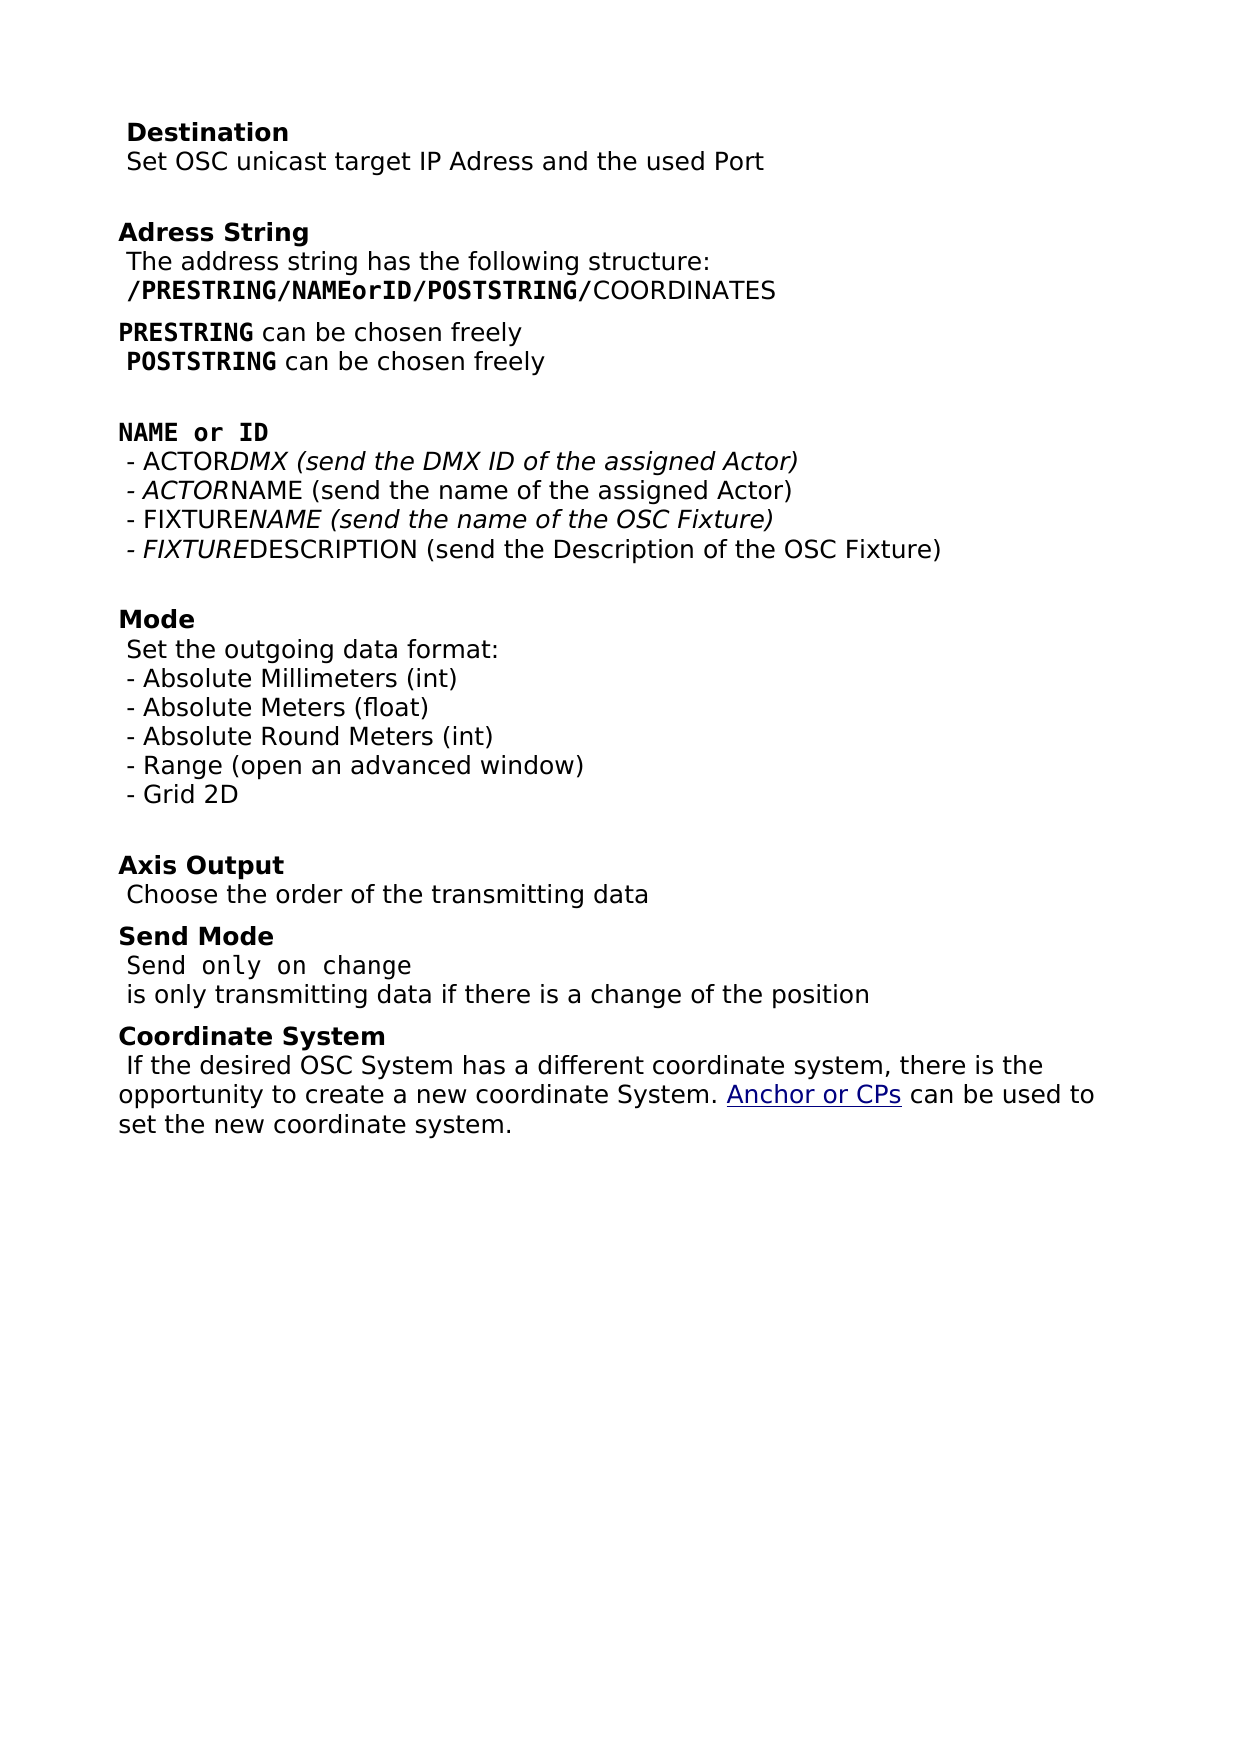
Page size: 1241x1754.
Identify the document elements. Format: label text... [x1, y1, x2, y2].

text Axis Output Choose the order of the transmitting data [118, 851, 1122, 910]
text Adress String The address string has the following structure: /PRESTRING/NAMEorID/POSTSTRING/COORDINATES [118, 218, 1122, 306]
text Coordinate System If the desired OSC System has a different coordinate system, there is the opportunity to create a new coordinate System. Anchor or CPs can be used to set the new coordinate system. [118, 1022, 1122, 1168]
text Mode Set the outgoing data format: - Absolute Millimeters (int) - Absolute Meters (float) - Absolute Round Meters (int) - Range (open an advanced window) - Grid 2D [118, 606, 1122, 839]
text PRESTRING can be chosen freely POSTSTRING can be chosen freely [118, 318, 1122, 406]
text NAME or ID - ACTORDMX (send the DMX ID of the assigned Actor) - ACTORNAME (send the name of the assigned Actor) - FIXTURENAME (send the name of the OSC Fixture) - FIXTUREDESCRIPTION (send the Description of the OSC Fixture) [118, 418, 1122, 593]
text Destination Set OSC unicast target IP Adress and the used Port [118, 118, 1122, 206]
text Send Mode Send only on change is only transmitting data if there is a change of the position [118, 922, 1122, 1010]
